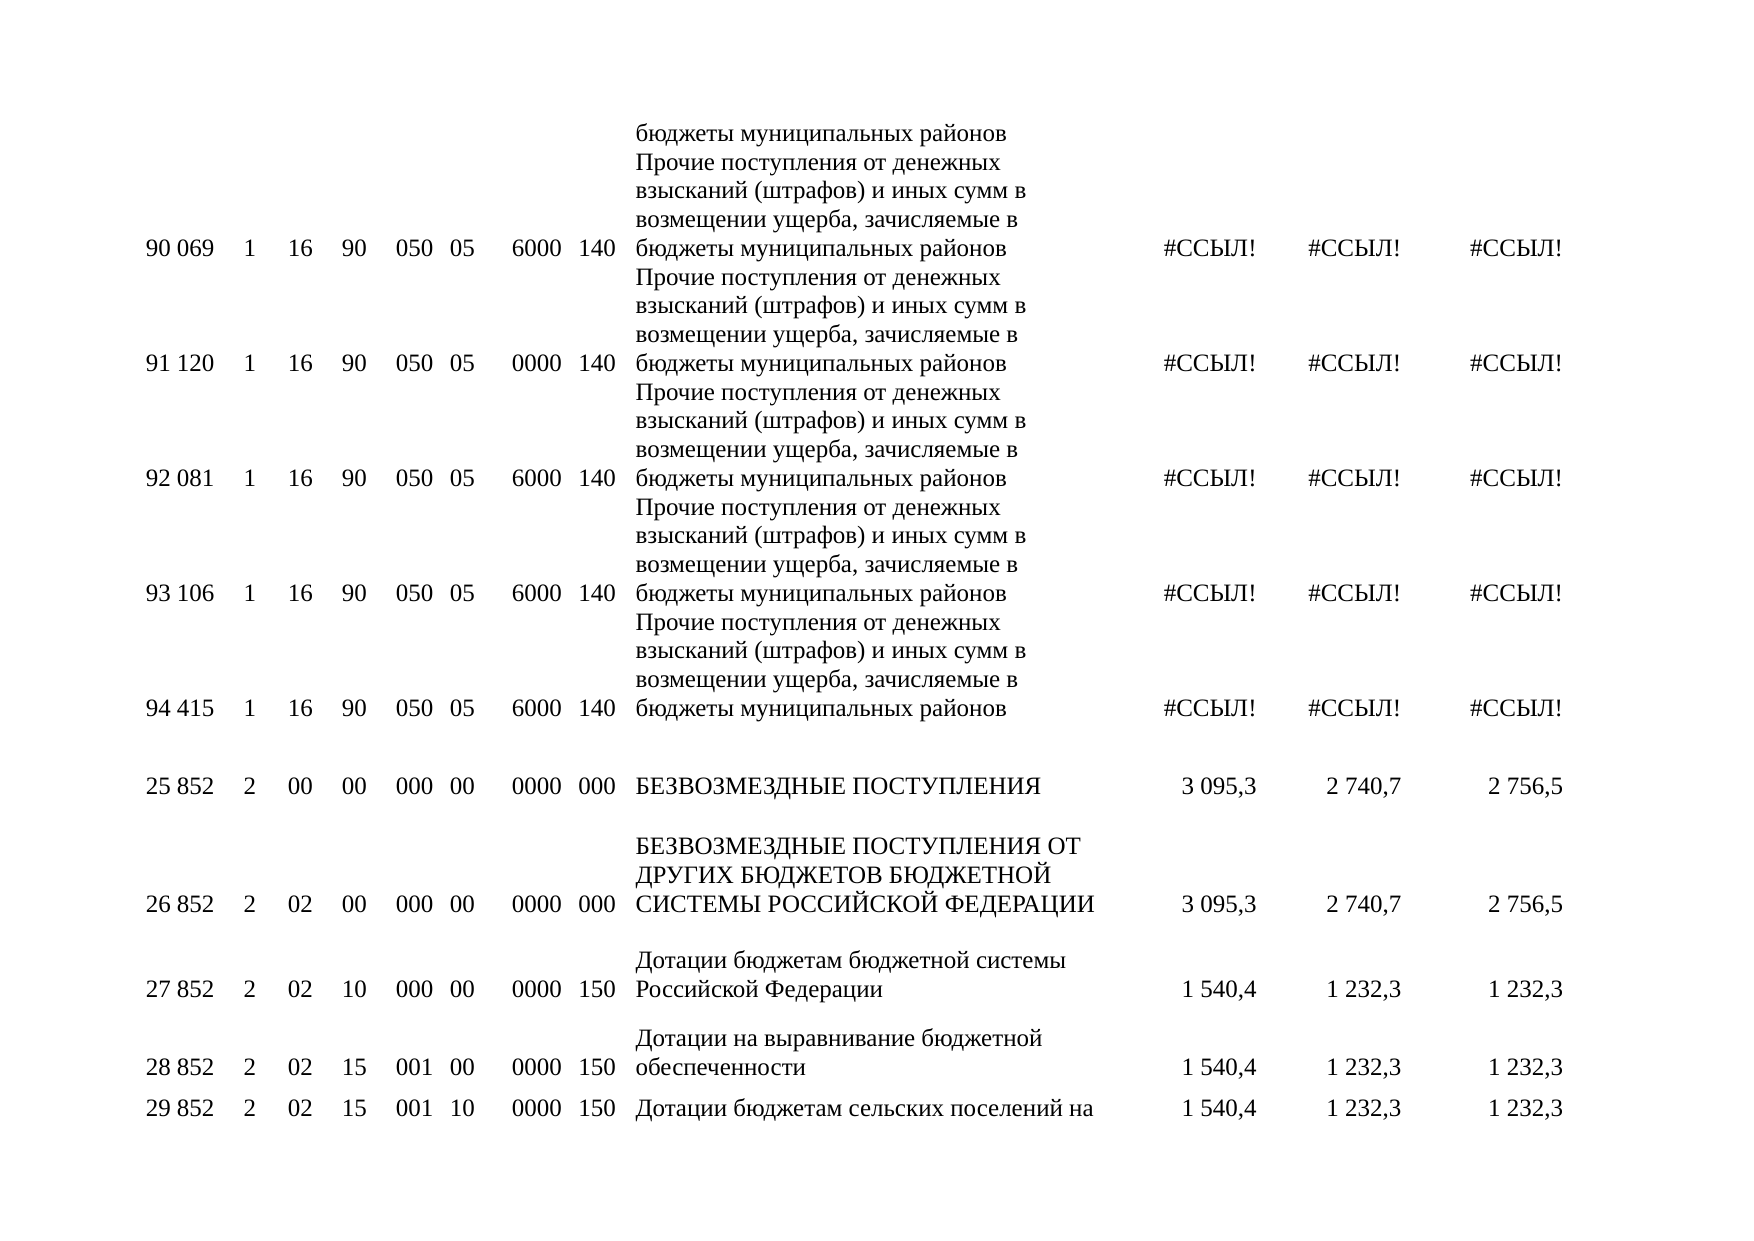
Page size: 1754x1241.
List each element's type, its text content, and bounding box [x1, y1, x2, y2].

table_cell 000 [393, 918, 446, 1003]
table_cell 2 740,7 [1260, 800, 1404, 918]
table_cell 2 [240, 800, 284, 918]
table_cell 2 [240, 1003, 284, 1081]
table_cell 001 [393, 1003, 446, 1081]
table_cell [285, 118, 338, 147]
table_cell 1 [240, 607, 284, 722]
table_cell #ССЫЛ! [1404, 492, 1566, 607]
table_cell 852 [174, 800, 240, 918]
table_cell 050 [393, 147, 446, 262]
table_cell 140 [575, 607, 632, 722]
table_cell 140 [575, 377, 632, 492]
table_cell 1 232,3 [1260, 1081, 1404, 1122]
table_cell 852 [174, 1081, 240, 1122]
table_cell 05 [446, 262, 508, 377]
table_cell 0000 [509, 722, 575, 800]
table_cell Прочие поступления от денежных взысканий (штрафов) и иных сумм в возмещении ущерба, зачисляемые в бюджеты муниципальных районов [632, 607, 1112, 722]
table_cell 25 [115, 722, 173, 800]
table_cell 1 232,3 [1260, 918, 1404, 1003]
table_cell Прочие поступления от денежных взысканий (штрафов) и иных сумм в возмещении ущерба, зачисляемые в бюджеты муниципальных районов [632, 492, 1112, 607]
table_cell 081 [174, 377, 240, 492]
table_cell 02 [285, 1003, 338, 1081]
table_cell 28 [115, 1003, 173, 1081]
table_cell #ССЫЛ! [1404, 607, 1566, 722]
table_cell Прочие поступления от денежных взысканий (штрафов) и иных сумм в возмещении ущерба, зачисляемые в бюджеты муниципальных районов [632, 262, 1112, 377]
table_cell 16 [285, 607, 338, 722]
table_cell 6000 [509, 377, 575, 492]
table_cell #ССЫЛ! [1404, 147, 1566, 262]
table_cell 001 [393, 1081, 446, 1122]
table_cell 150 [575, 918, 632, 1003]
table_cell 93 [115, 492, 173, 607]
table_cell 05 [446, 147, 508, 262]
table_cell 0000 [509, 800, 575, 918]
table_cell [174, 118, 240, 147]
table_cell 16 [285, 147, 338, 262]
table_cell 120 [174, 262, 240, 377]
table_cell [509, 118, 575, 147]
table_cell [393, 118, 446, 147]
table_cell 2 756,5 [1404, 722, 1566, 800]
table_cell Прочие поступления от денежных взысканий (штрафов) и иных сумм в возмещении ущерба, зачисляемые в бюджеты муниципальных районов [632, 377, 1112, 492]
table_cell Прочие поступления от денежных взысканий (штрафов) и иных сумм в возмещении ущерба, зачисляемые в бюджеты муниципальных районов [632, 147, 1112, 262]
table_cell #ССЫЛ! [1260, 492, 1404, 607]
table_cell 90 [339, 262, 392, 377]
table_cell 0000 [509, 1003, 575, 1081]
table_cell 0000 [509, 1081, 575, 1122]
table_cell 150 [575, 1003, 632, 1081]
table_cell 00 [285, 722, 338, 800]
table_cell #ССЫЛ! [1404, 262, 1566, 377]
table_cell 140 [575, 492, 632, 607]
table_cell 6000 [509, 607, 575, 722]
table_cell БЕЗВОЗМЕЗДНЫЕ ПОСТУПЛЕНИЯ [632, 722, 1112, 800]
table_cell 050 [393, 607, 446, 722]
table_cell 00 [446, 800, 508, 918]
table_cell 90 [339, 607, 392, 722]
table_cell #ССЫЛ! [1112, 262, 1259, 377]
table_cell 069 [174, 147, 240, 262]
table_cell 02 [285, 918, 338, 1003]
table_cell [339, 118, 392, 147]
table_cell 852 [174, 722, 240, 800]
table_cell 90 [115, 147, 173, 262]
table_cell 05 [446, 492, 508, 607]
table_cell [446, 118, 508, 147]
table_cell 00 [446, 1003, 508, 1081]
table_cell 6000 [509, 492, 575, 607]
table_cell 26 [115, 800, 173, 918]
table_cell 00 [339, 722, 392, 800]
table_cell 90 [339, 147, 392, 262]
table_cell 00 [339, 800, 392, 918]
table_cell [1260, 118, 1404, 147]
table_cell #ССЫЛ! [1404, 377, 1566, 492]
table_cell [1404, 118, 1566, 147]
table_cell 02 [285, 1081, 338, 1122]
table_cell 2 756,5 [1404, 800, 1566, 918]
table_cell 10 [446, 1081, 508, 1122]
table_cell 852 [174, 1003, 240, 1081]
table_cell Дотации на выравнивание бюджетной обеспеченности [632, 1003, 1112, 1081]
table_cell [240, 118, 284, 147]
table_cell 140 [575, 147, 632, 262]
table_cell 2 [240, 722, 284, 800]
table_cell #ССЫЛ! [1112, 492, 1259, 607]
table_cell #ССЫЛ! [1112, 607, 1259, 722]
table_cell #ССЫЛ! [1260, 607, 1404, 722]
table_cell #ССЫЛ! [1260, 377, 1404, 492]
table_cell 050 [393, 262, 446, 377]
table_cell 1 232,3 [1404, 1003, 1566, 1081]
table_cell Дотации бюджетам бюджетной системы Российской Федерации [632, 918, 1112, 1003]
table_cell 2 [240, 1081, 284, 1122]
table_cell 1 [240, 262, 284, 377]
table_cell 2 [240, 918, 284, 1003]
table_cell 852 [174, 918, 240, 1003]
table_cell 1 540,4 [1112, 918, 1259, 1003]
table_cell 1 [240, 492, 284, 607]
table_cell 000 [393, 722, 446, 800]
table_cell 92 [115, 377, 173, 492]
table_cell 02 [285, 800, 338, 918]
table_cell [1112, 118, 1259, 147]
table_cell #ССЫЛ! [1112, 377, 1259, 492]
table_cell Дотации бюджетам сельских поселений на [632, 1081, 1112, 1122]
table_cell 3 095,3 [1112, 722, 1259, 800]
table_cell бюджеты муниципальных районов [632, 118, 1112, 147]
table_cell 050 [393, 377, 446, 492]
table_cell 05 [446, 607, 508, 722]
table_cell 90 [339, 492, 392, 607]
table_cell 91 [115, 262, 173, 377]
table_cell 106 [174, 492, 240, 607]
table_cell 140 [575, 262, 632, 377]
table_cell [575, 118, 632, 147]
table_cell 1 [240, 147, 284, 262]
table_cell 1 232,3 [1404, 918, 1566, 1003]
table_cell 16 [285, 262, 338, 377]
table_cell [115, 118, 173, 147]
table_cell 90 [339, 377, 392, 492]
table_cell 05 [446, 377, 508, 492]
table_cell 15 [339, 1081, 392, 1122]
table_cell 0000 [509, 918, 575, 1003]
table_cell 000 [575, 722, 632, 800]
table_cell 15 [339, 1003, 392, 1081]
table_cell 050 [393, 492, 446, 607]
table_cell 000 [393, 800, 446, 918]
table_cell БЕЗВОЗМЕЗДНЫЕ ПОСТУПЛЕНИЯ ОТ ДРУГИХ БЮДЖЕТОВ БЮДЖЕТНОЙ СИСТЕМЫ РОССИЙСКОЙ ФЕДЕРАЦИИ [632, 800, 1112, 918]
table_cell 16 [285, 492, 338, 607]
table_cell 415 [174, 607, 240, 722]
table_cell #ССЫЛ! [1260, 262, 1404, 377]
table_cell 27 [115, 918, 173, 1003]
table_cell 2 740,7 [1260, 722, 1404, 800]
table_cell 1 540,4 [1112, 1003, 1259, 1081]
table_cell 150 [575, 1081, 632, 1122]
table_cell #ССЫЛ! [1112, 147, 1259, 262]
table_cell 6000 [509, 147, 575, 262]
table_cell 3 095,3 [1112, 800, 1259, 918]
table_cell 16 [285, 377, 338, 492]
table_cell 1 [240, 377, 284, 492]
table_cell 94 [115, 607, 173, 722]
table_cell 000 [575, 800, 632, 918]
table_cell 29 [115, 1081, 173, 1122]
table_cell 10 [339, 918, 392, 1003]
table_cell 00 [446, 722, 508, 800]
table_cell 1 540,4 [1112, 1081, 1259, 1122]
table_cell 1 232,3 [1260, 1003, 1404, 1081]
table_cell 00 [446, 918, 508, 1003]
table_cell 1 232,3 [1404, 1081, 1566, 1122]
table_cell 0000 [509, 262, 575, 377]
table_cell #ССЫЛ! [1260, 147, 1404, 262]
